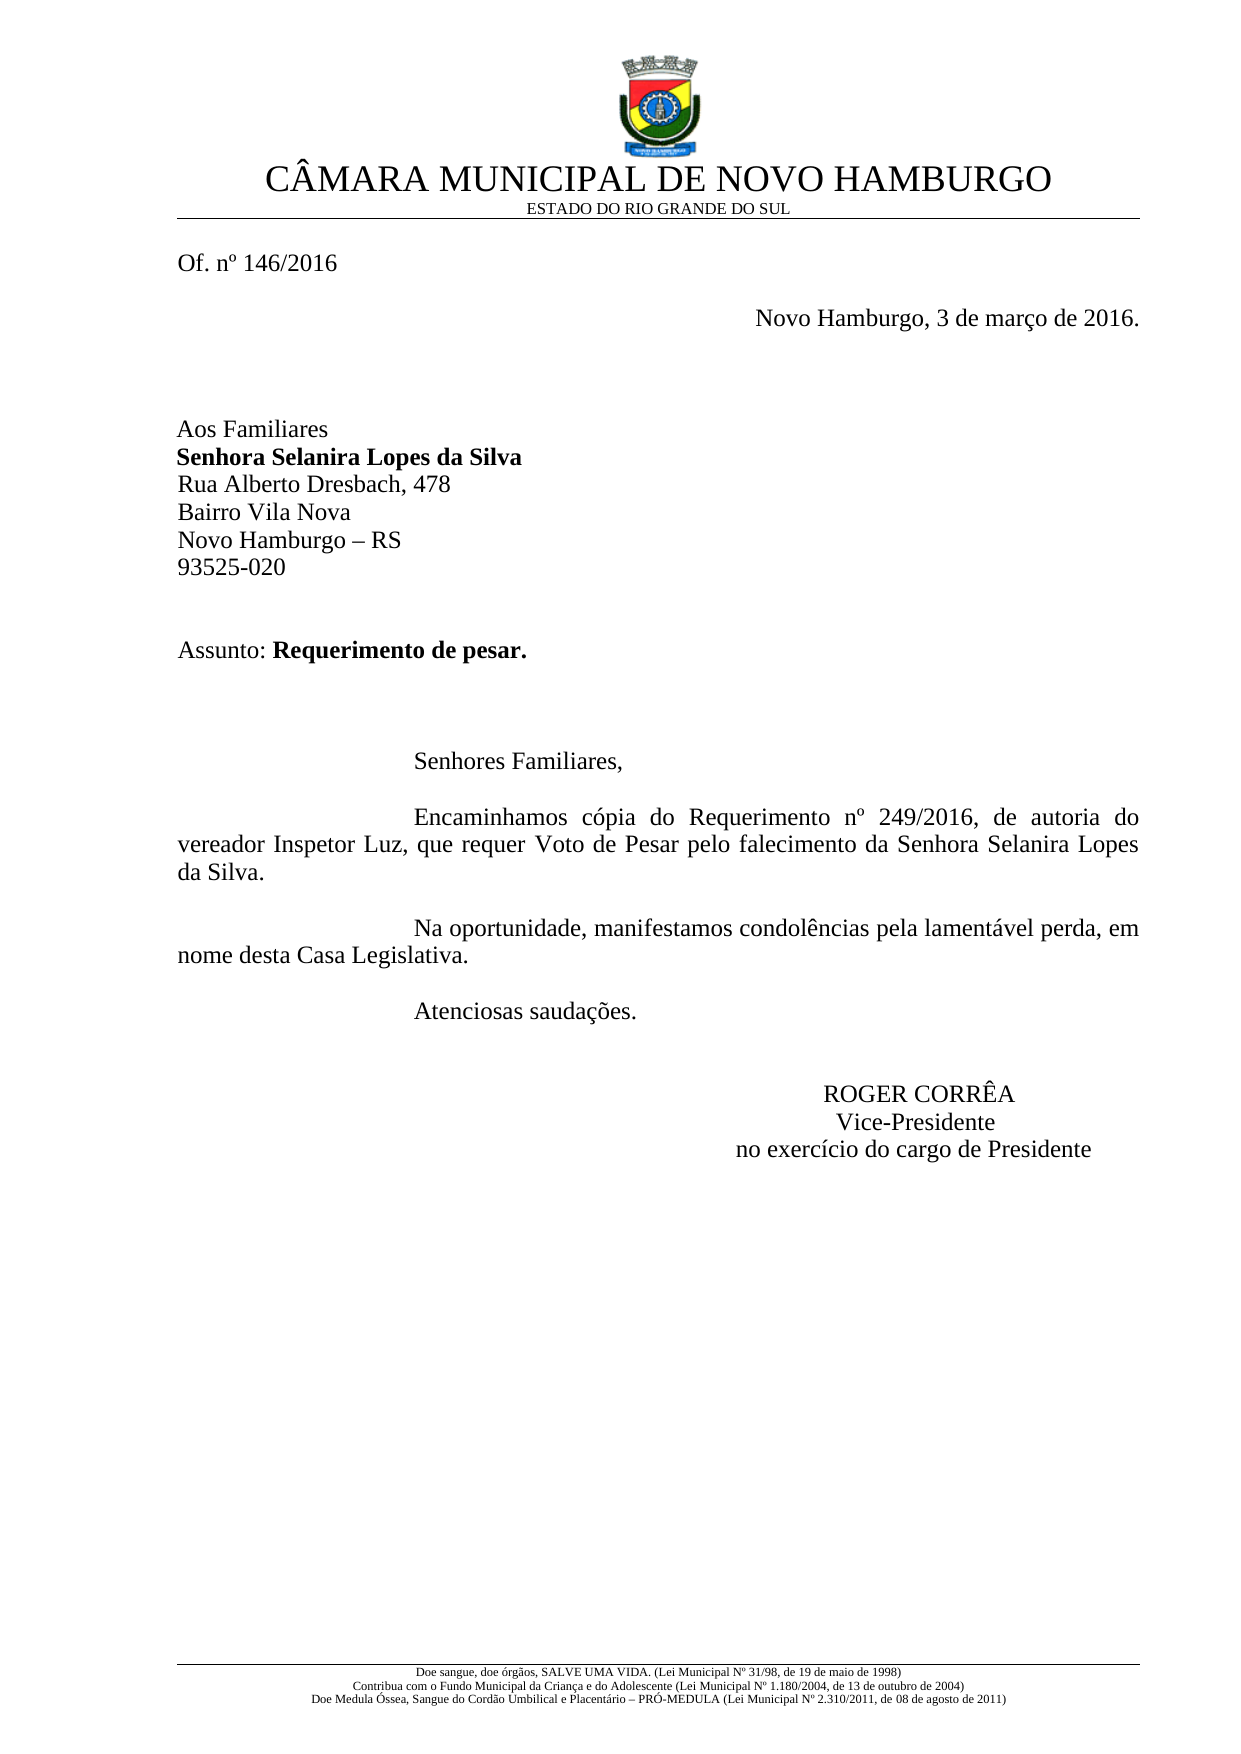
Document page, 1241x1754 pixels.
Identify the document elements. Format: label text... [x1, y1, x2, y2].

text Bairro Vila Nova [177, 498, 1140, 526]
picture [612, 47, 705, 163]
text Na oportunidade, manifestamos condolências pela lamentável perda, em nome desta Casa Legislativa. [177, 914, 1140, 969]
text no exercício do cargo de Presidente [179, 1135, 1140, 1163]
text Of. nº 146/2016 [177, 249, 1140, 276]
text Encaminhamos cópia do Requerimento nº 249/2016, de autoria do vereador Inspetor Luz, que requer Voto de Pesar pelo falecimento da Senhora Selanira Lopes da Silva. [177, 803, 1140, 886]
text Novo Hamburgo, 3 de março de 2016. [177, 304, 1140, 332]
text Rua Alberto Dresbach, 478 [177, 470, 1140, 498]
text Novo Hamburgo – RS [177, 526, 1140, 553]
text Aos Familiares [176, 415, 1140, 443]
text Senhores Familiares, [177, 747, 1140, 775]
text Atenciosas saudações. [177, 997, 1140, 1024]
text Vice-Presidente [179, 1108, 1140, 1135]
text 93525-020 [177, 553, 1140, 581]
text Senhora Selanira Lopes da Silva [176, 443, 1140, 470]
text Assunto: Requerimento de pesar. [177, 637, 1140, 664]
text ROGER CORRÊA [179, 1080, 1140, 1108]
